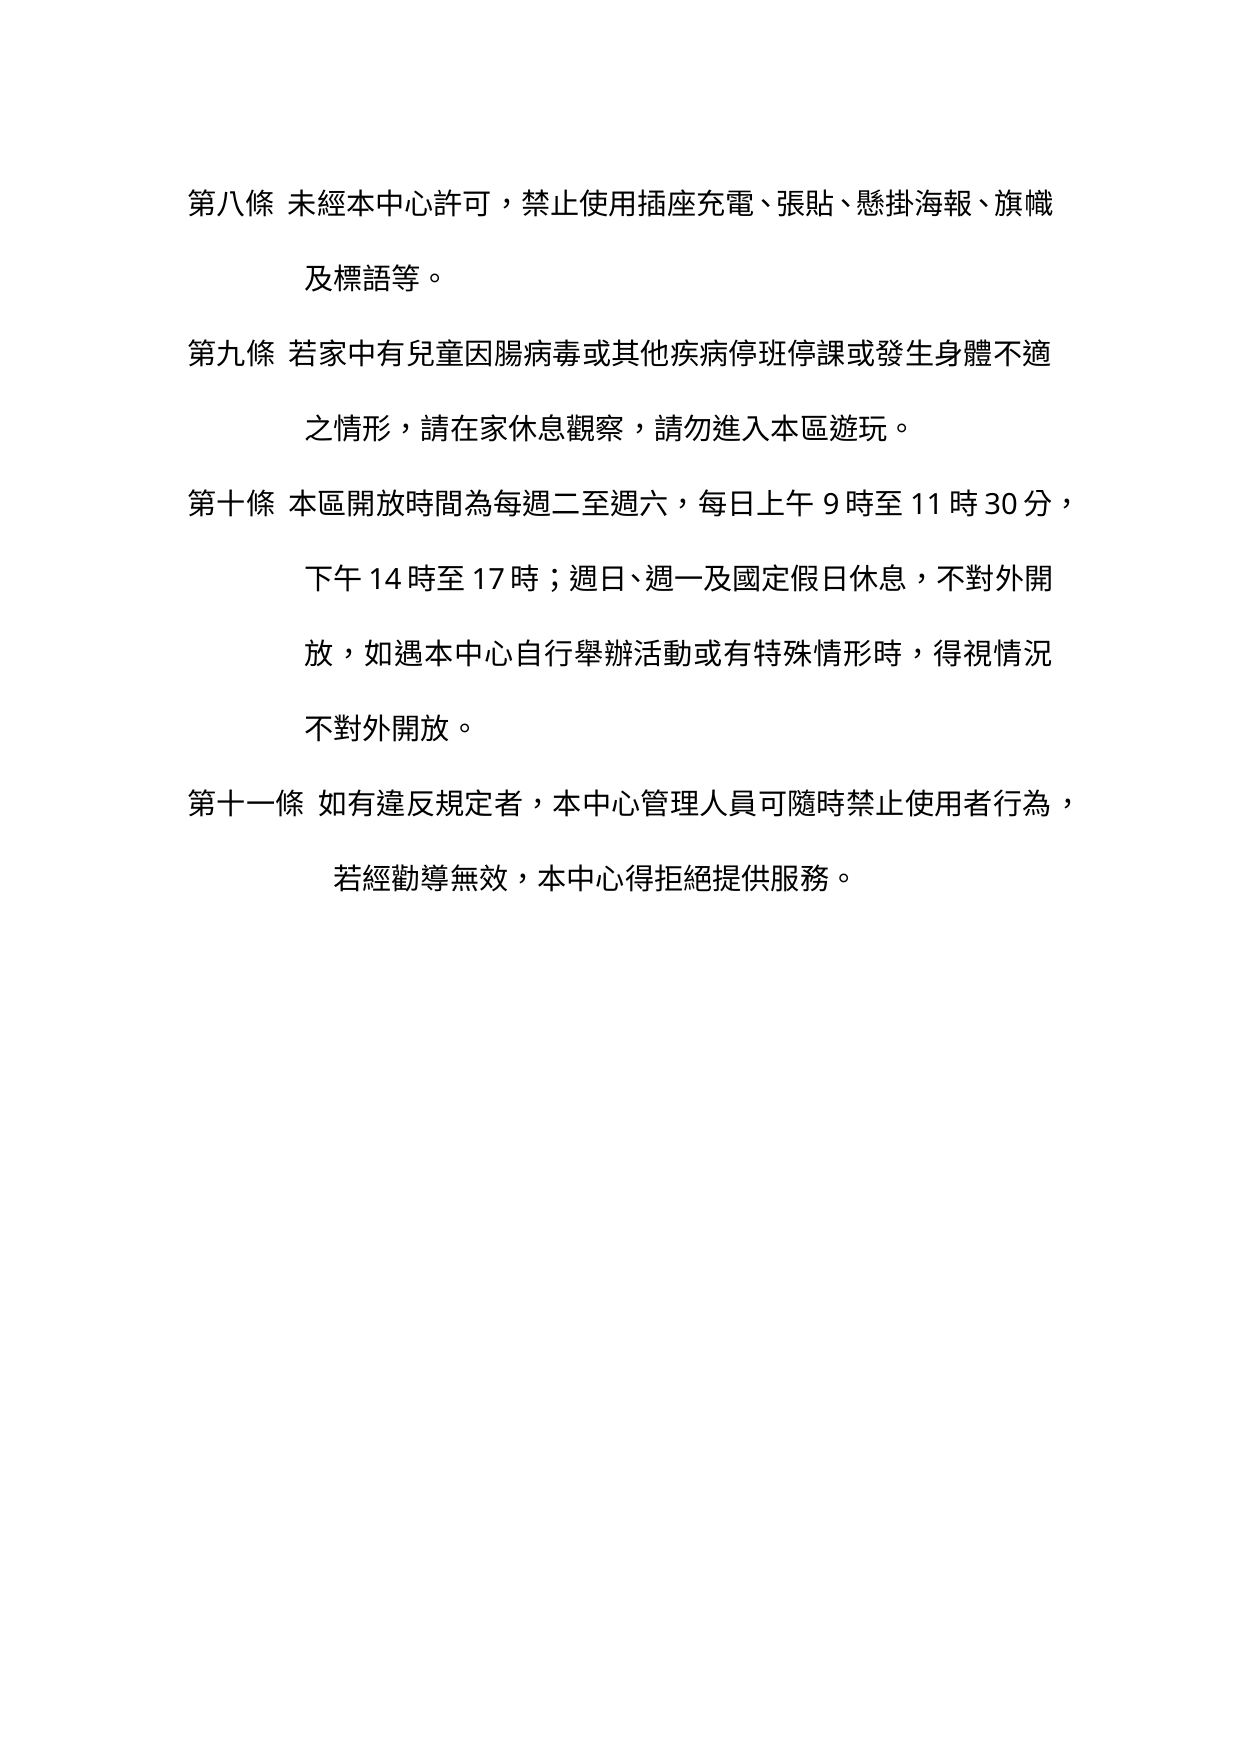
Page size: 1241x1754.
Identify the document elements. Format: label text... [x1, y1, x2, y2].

text 第十一條 如有違反規定者，本中心管理人員可隨時禁止使用者行為，若經勸導無效，本中心得拒絕提供服務。 [187, 764, 1053, 914]
text 第八條 未經本中心許可，禁止使用插座充電、張貼、懸掛海報、旗幟及標語等。 [187, 164, 1053, 314]
text 第十條 本區開放時間為每週二至週六，每日上午9時至11時30分，下午14時至17時；週日、週一及國定假日休息，不對外開放，如遇本中心自行舉辦活動或有特殊情形時，得視情況不對外開放。 [187, 464, 1053, 764]
text 第九條 若家中有兒童因腸病毒或其他疾病停班停課或發生身體不適之情形，請在家休息觀察，請勿進入本區遊玩。 [187, 314, 1053, 464]
